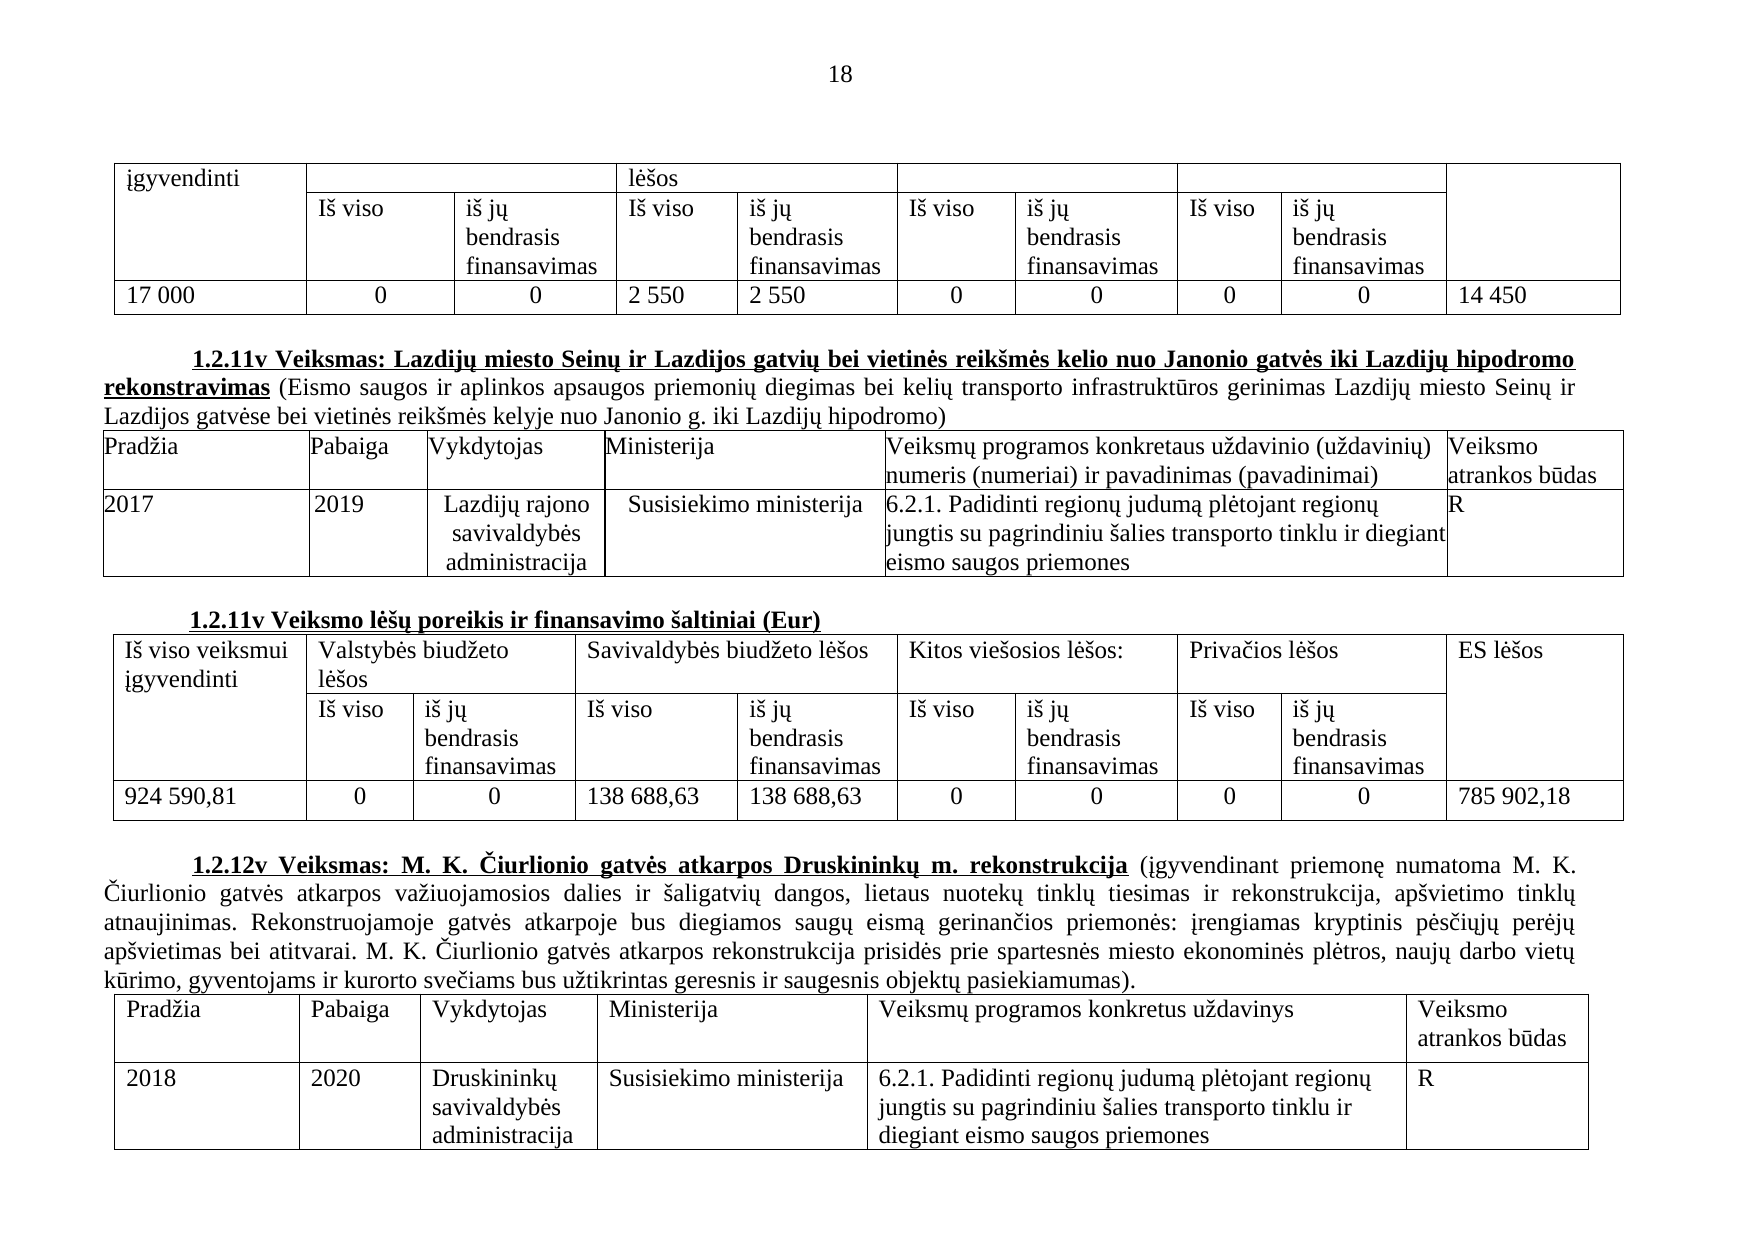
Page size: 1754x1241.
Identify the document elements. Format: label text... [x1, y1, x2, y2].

table_cell 2017 [104, 490, 309, 576]
table_cell Iš viso [898, 193, 1015, 279]
table_cell Iš viso [1178, 193, 1281, 279]
table_header Veiksmų programos konkretaus uždavinio (uždavinių) numeris (numeriai) ir pavadinimas (pavadinimai) [886, 431, 1447, 488]
table_header [1178, 164, 1446, 192]
table_header Iš viso veiksmui įgyvendinti [114, 635, 306, 780]
table_header [1447, 164, 1620, 279]
table_cell Druskininkų savivaldybės administracija [421, 1063, 597, 1149]
table_cell 0 [414, 781, 575, 820]
table_header Vykdytojas [428, 431, 604, 488]
table_cell Iš viso [307, 193, 454, 279]
table_header Ministerija [606, 431, 885, 488]
table_cell iš jų bendrasis finansavimas [738, 193, 897, 279]
table_cell 0 [455, 281, 616, 314]
table_cell Susisiekimo ministerija [598, 1063, 867, 1149]
table_cell 0 [307, 781, 413, 820]
table_header Pradžia [115, 995, 299, 1062]
text 1.2.12v Veiksmas: M. K. Čiurlionio gatvės atkarpos Druskininkų m. rekonstrukcija (įgyvendinant priemonę numatoma M. K. Čiurlionio gatvės atkarpos važiuojamosios dalies ir šaligatvių dangos, lietaus nuotekų tinklų tiesimas ir rekonstrukcija, apšvietimo tinklų atnaujinimas. Rekonstruojamoje gatvės atkarpoje bus diegiamos saugų eismą gerinančios priemonės: įrengiamas kryptinis pėsčiųjų perėjų apšvietimas bei atitvarai. M. K. Čiurlionio gatvės atkarpos rekonstrukcija prisidės prie spartesnės miesto ekonominės plėtros, naujų darbo vietų kūrimo, gyventojams ir kurorto svečiams bus užtikrintas geresnis ir saugesnis objektų pasiekiamumas). [103, 850, 1577, 993]
table_header įgyvendinti [115, 164, 306, 279]
table_cell iš jų bendrasis finansavimas [1016, 694, 1177, 780]
table_cell 0 [307, 281, 454, 314]
table_header Ministerija [598, 995, 867, 1062]
table_cell 924 590,81 [114, 781, 306, 820]
table_cell 2019 [310, 490, 427, 576]
table_cell 0 [1282, 781, 1446, 820]
table_cell 0 [1016, 281, 1177, 314]
table_cell 0 [1282, 281, 1446, 314]
table_cell 17 000 [115, 281, 306, 314]
table_cell 0 [1178, 281, 1281, 314]
table_cell Iš viso [617, 193, 737, 279]
table_cell iš jų bendrasis finansavimas [455, 193, 616, 279]
table_header ES lėšos [1447, 635, 1623, 780]
table_cell 2 550 [738, 281, 897, 314]
table_header Kitos viešosios lėšos: [898, 635, 1177, 693]
table_header lėšos [617, 164, 897, 192]
table_cell 2 550 [617, 281, 737, 314]
table_cell Iš viso [1178, 694, 1281, 780]
table_header Savivaldybės biudžeto lėšos [576, 635, 897, 693]
table_cell 2020 [300, 1063, 420, 1149]
table_cell iš jų bendrasis finansavimas [1282, 193, 1446, 279]
table_cell 138 688,63 [738, 781, 897, 820]
table_header Pradžia [104, 431, 309, 488]
table_cell iš jų bendrasis finansavimas [738, 694, 897, 780]
table_header Pabaiga [300, 995, 420, 1062]
table_cell R [1448, 490, 1623, 576]
table_header Veiksmo atrankos būdas [1448, 431, 1623, 488]
table_cell 0 [898, 281, 1015, 314]
table_header [307, 164, 616, 192]
table_cell 785 902,18 [1447, 781, 1623, 820]
table_header Veiksmo atrankos būdas [1407, 995, 1588, 1062]
table_cell 138 688,63 [576, 781, 737, 820]
table_header Privačios lėšos [1178, 635, 1446, 693]
table_cell 6.2.1. Padidinti regionų judumą plėtojant regionų jungtis su pagrindiniu šalies transporto tinklu ir diegiant eismo saugos priemones [886, 490, 1447, 576]
table_cell Iš viso [307, 694, 413, 780]
table_header Pabaiga [310, 431, 427, 488]
table_cell 0 [1016, 781, 1177, 820]
table_cell 0 [898, 781, 1015, 820]
table_header [898, 164, 1177, 192]
table_cell Iš viso [576, 694, 737, 780]
table_cell 0 [1178, 781, 1281, 820]
table_header Veiksmų programos konkretus uždavinys [868, 995, 1406, 1062]
table_cell R [1407, 1063, 1588, 1149]
table_cell iš jų bendrasis finansavimas [414, 694, 575, 780]
table_cell Susisiekimo ministerija [606, 490, 885, 576]
table_cell 6.2.1. Padidinti regionų judumą plėtojant regionų jungtis su pagrindiniu šalies transporto tinklu ir diegiant eismo saugos priemones [868, 1063, 1406, 1149]
text 1.2.11v Veiksmas: Lazdijų miesto Seinų ir Lazdijos gatvių bei vietinės reikšmės kelio nuo Janonio gatvės iki Lazdijų hipodromo rekonstravimas (Eismo saugos ir aplinkos apsaugos priemonių diegimas bei kelių transporto infrastruktūros gerinimas Lazdijų miesto Seinų ir Lazdijos gatvėse bei vietinės reikšmės kelyje nuo Janonio g. iki Lazdijų hipodromo) [103, 344, 1577, 430]
table_header Valstybės biudžeto lėšos [307, 635, 575, 693]
table_cell iš jų bendrasis finansavimas [1282, 694, 1446, 780]
table_cell iš jų bendrasis finansavimas [1016, 193, 1177, 279]
table_cell Iš viso [898, 694, 1015, 780]
table_cell Lazdijų rajono savivaldybės administracija [428, 490, 604, 576]
text 1.2.11v Veiksmo lėšų poreikis ir finansavimo šaltiniai (Eur) [103, 606, 1577, 634]
table_cell 14 450 [1447, 281, 1620, 314]
table_cell 2018 [115, 1063, 299, 1149]
table_header Vykdytojas [421, 995, 597, 1062]
